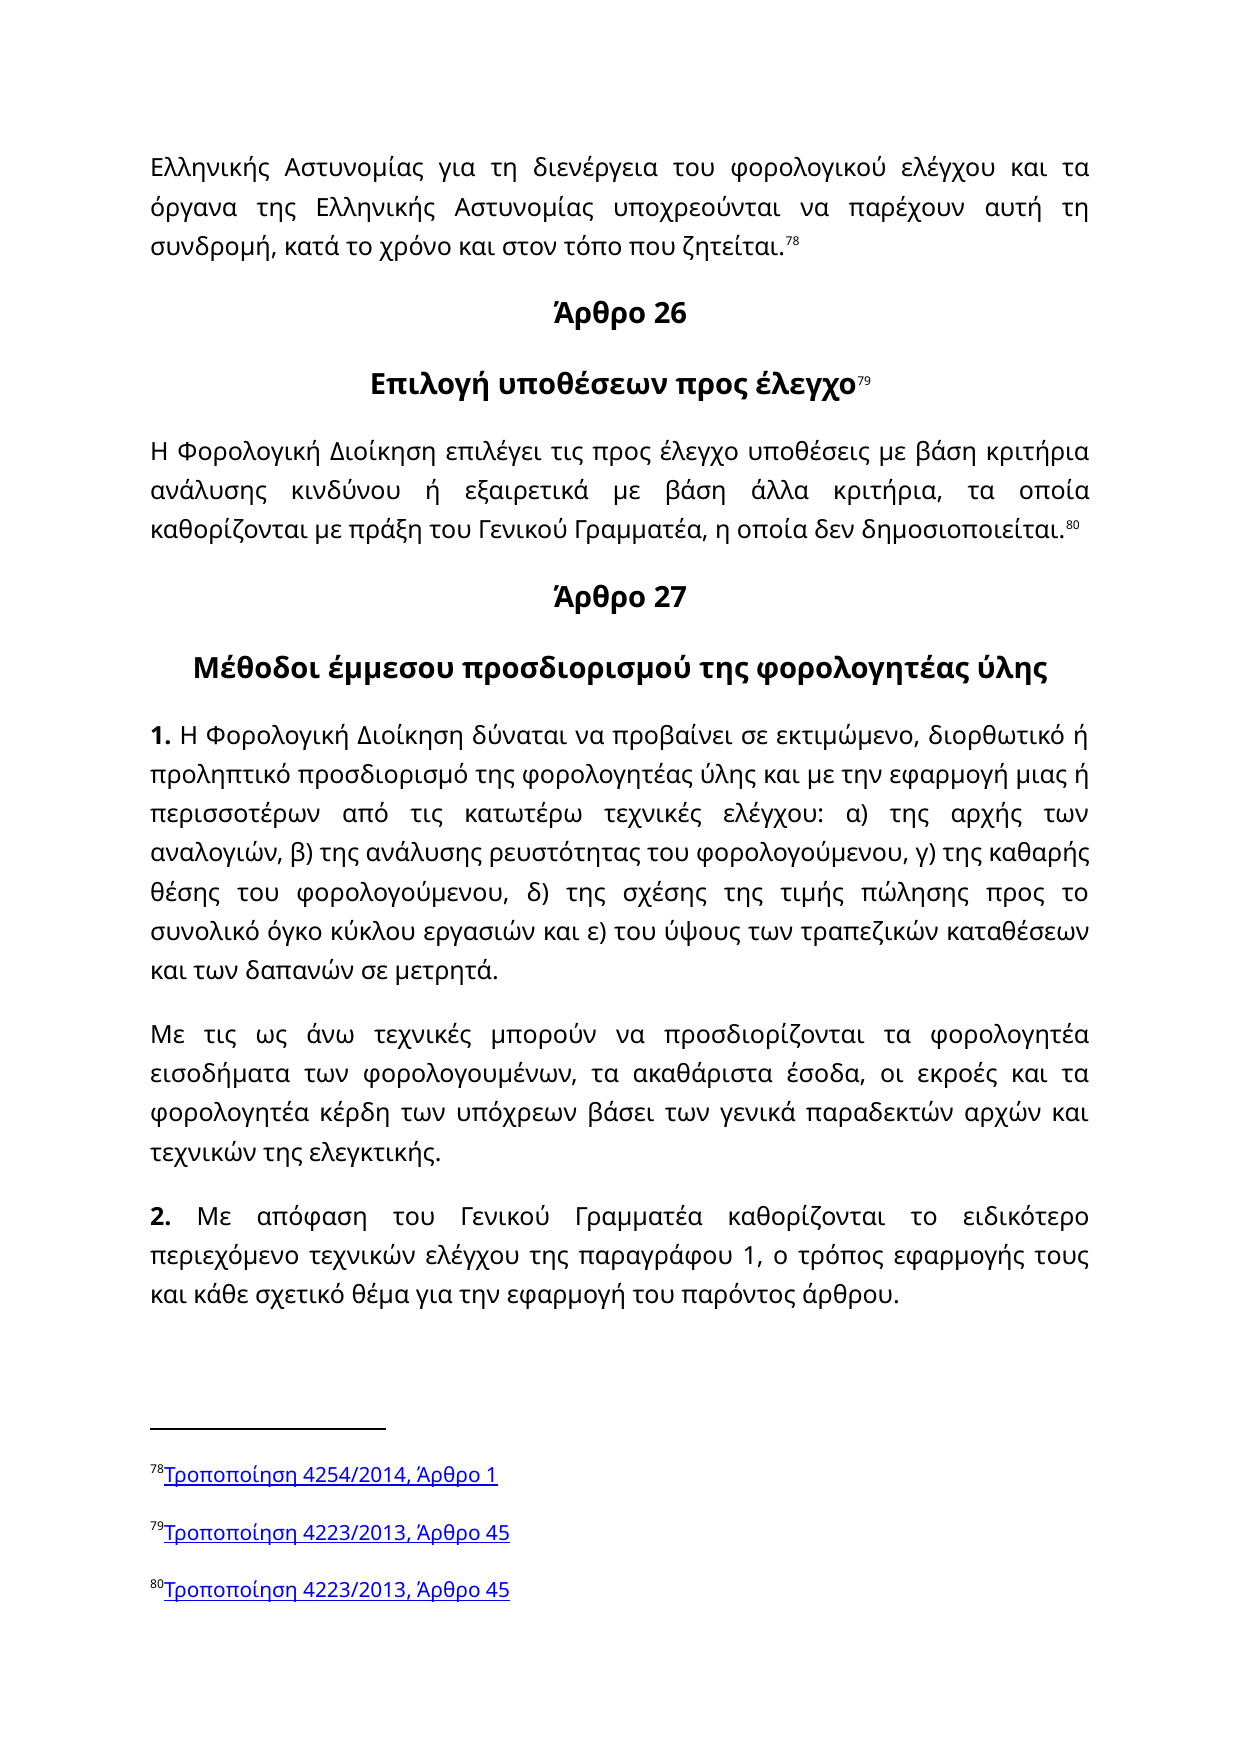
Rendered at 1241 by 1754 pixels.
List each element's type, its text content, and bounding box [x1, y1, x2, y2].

text Με τις ως άνω τεχνικές μπορούν να προσδιορίζονται τα φορολογητέα εισοδήματα των φορολογουμένων, τα ακαθάριστα έσοδα, οι εκροές και τα φορολογητέα κέρδη των υπόχρεων βάσει των γενικά παραδεκτών αρχών και τεχνικών της ελεγκτικής. [150, 1017, 1090, 1168]
text Τροποποίηση 4254/2014, Άρθρο 1 [150, 1460, 1090, 1489]
text Η Φορολογική Διοίκηση επιλέγει τις προς έλεγχο υποθέσεις με βάση κριτήρια ανάλυσης κινδύνου ή εξαιρετικά με βάση άλλα κριτήρια, τα οποία καθορίζονται με πράξη του Γενικού Γραμματέα, η οποία δεν δημοσιοποιείται. [150, 434, 1090, 546]
text 2. Με απόφαση του Γενικού Γραμματέα καθορίζονται το ειδικότερο περιεχόμενο τεχνικών ελέγχου της παραγράφου 1, ο τρόπος εφαρμογής τους και κάθε σχετικό θέμα για την εφαρμογή του παρόντος άρθρου. [150, 1198, 1090, 1311]
subtitle Άρθρο 26 [150, 292, 1090, 332]
text Ελληνικής Αστυνομίας για τη διενέργεια του φορολογικού ελέγχου και τα όργανα της Ελληνικής Αστυνομίας υποχρεούνται να παρέχουν αυτή τη συνδρομή, κατά το χρόνο και στον τόπο που ζητείται. [150, 150, 1090, 262]
text 1. Η Φορολογική Διοίκηση δύναται να προβαίνει σε εκτιμώμενο, διορθωτικό ή προληπτικό προσδιορισμό της φορολογητέας ύλης και με την εφαρμογή μιας ή περισσοτέρων από τις κατωτέρω τεχνικές ελέγχου: α) της αρχής των αναλογιών, β) της ανάλυσης ρευστότητας του φορολογούμενου, γ) της καθαρής θέσης του φορολογούμενου, δ) της σχέσης της τιμής πώλησης προς το συνολικό όγκο κύκλου εργασιών και ε) του ύψους των τραπεζικών καταθέσεων και των δαπανών σε μετρητά. [150, 717, 1090, 987]
subtitle Μέθοδοι έμμεσου προσδιορισμού της φορολογητέας ύλης [150, 647, 1090, 687]
subtitle Άρθρο 27 [150, 576, 1090, 616]
subtitle Επιλογή υποθέσεων προς έλεγχο [150, 363, 1090, 403]
text Τροποποίηση 4223/2013, Άρθρο 45 [150, 1576, 1090, 1604]
text Τροποποίηση 4223/2013, Άρθρο 45 [150, 1518, 1090, 1546]
